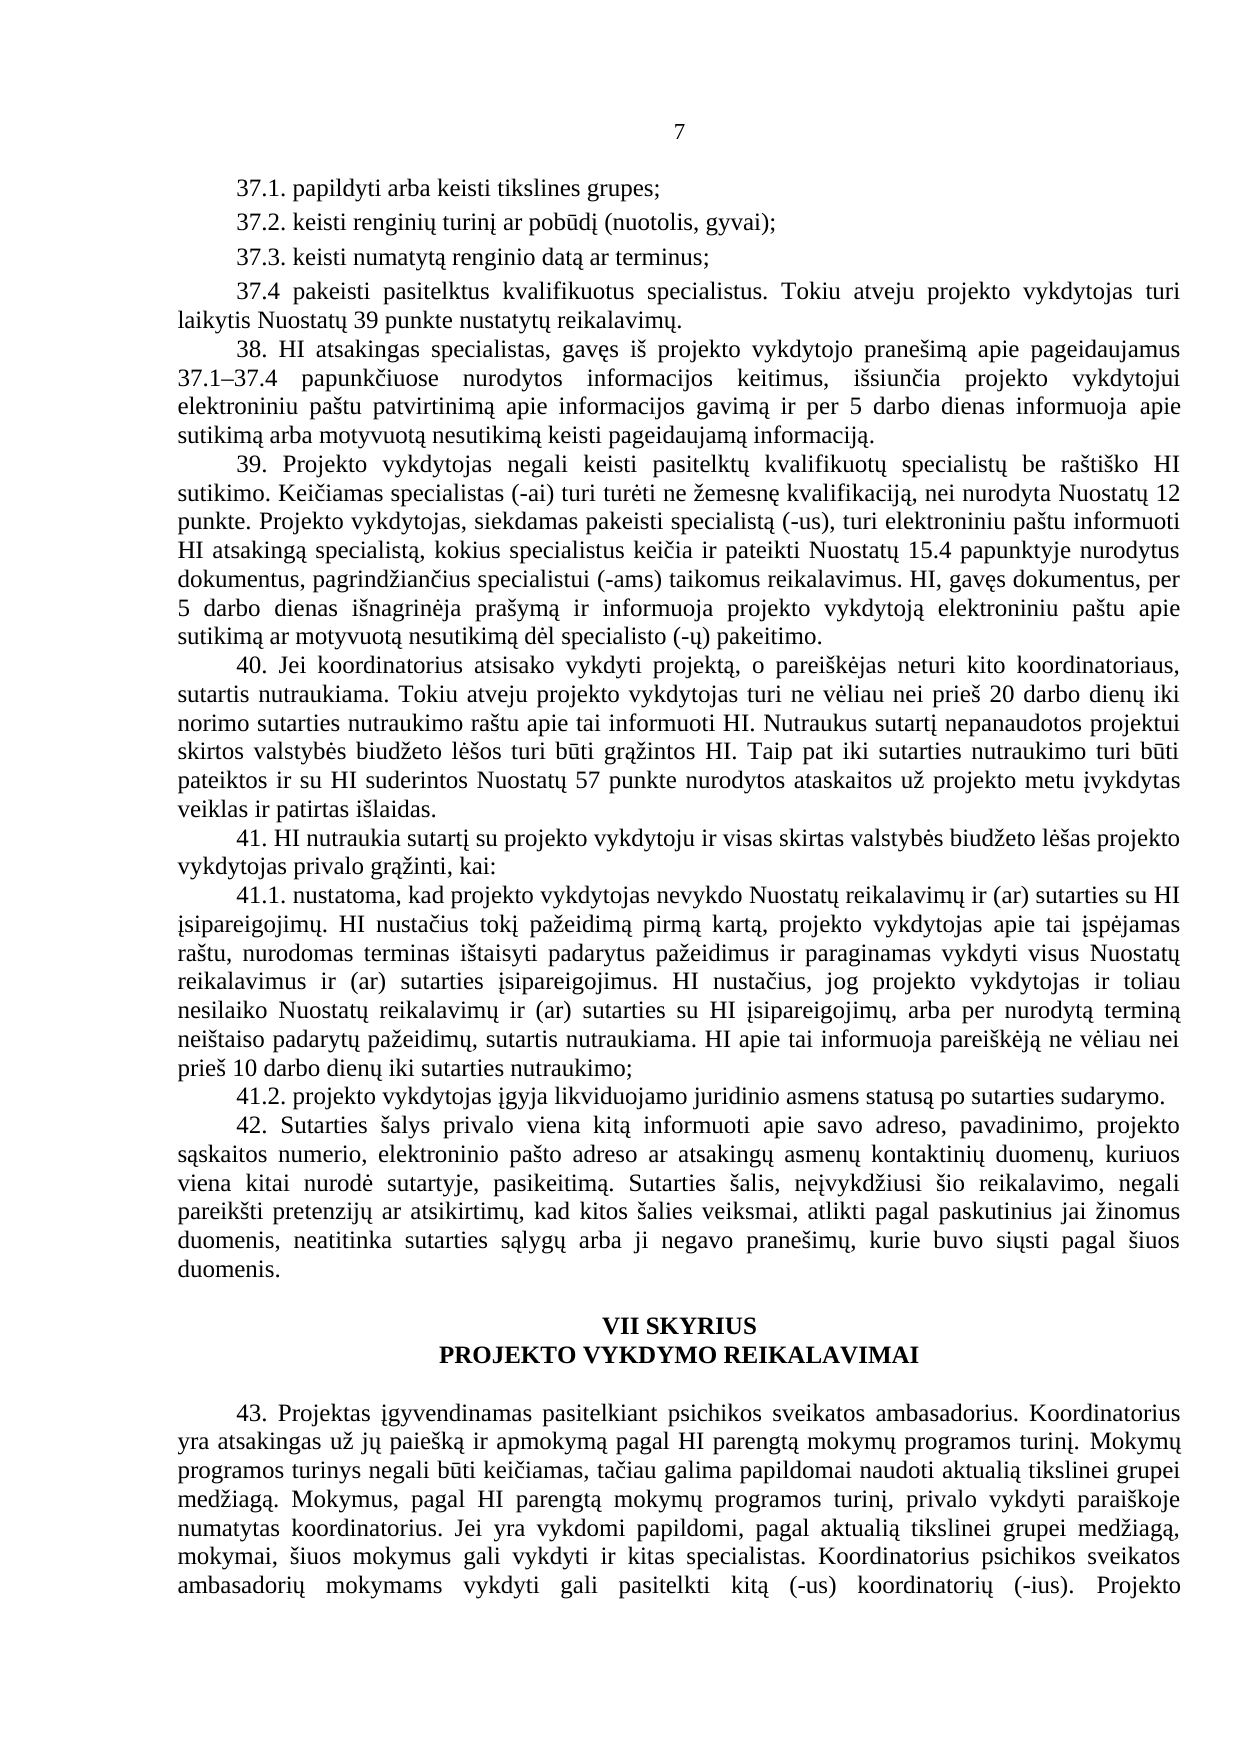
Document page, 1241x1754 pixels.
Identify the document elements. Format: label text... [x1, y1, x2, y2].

text 42. Sutarties šalys privalo viena kitą informuoti apie savo adreso, pavadinimo, projekto sąskaitos numerio, elektroninio pašto adreso ar atsakingų asmenų kontaktinių duomenų, kuriuos viena kitai nurodė sutartyje, pasikeitimą. Sutarties šalis, neįvykdžiusi šio reikalavimo, negali pareikšti pretenzijų ar atsikirtimų, kad kitos šalies veiksmai, atlikti pagal paskutinius jai žinomus duomenis, neatitinka sutarties sąlygų arba ji negavo pranešimų, kurie buvo siųsti pagal šiuos duomenis. [177, 1110, 1181, 1283]
text 39. Projekto vykdytojas negali keisti pasitelktų kvalifikuotų specialistų be raštiško HI sutikimo. Keičiamas specialistas (-ai) turi turėti ne žemesnę kvalifikaciją, nei nurodyta Nuostatų 12 punkte. Projekto vykdytojas, siekdamas pakeisti specialistą (-us), turi elektroniniu paštu informuoti HI atsakingą specialistą, kokius specialistus keičia ir pateikti Nuostatų 15.4 papunktyje nurodytus dokumentus, pagrindžiančius specialistui (-ams) taikomus reikalavimus. HI, gavęs dokumentus, per 5 darbo dienas išnagrinėja prašymą ir informuoja projekto vykdytoją elektroniniu paštu apie sutikimą ar motyvuotą nesutikimą dėl specialisto (-ų) pakeitimo. [177, 449, 1181, 650]
text 37.2. keisti renginių turinį ar pobūdį (nuotolis, gyvai); [177, 207, 1181, 236]
text 37.3. keisti numatytą renginio datą ar terminus; [177, 242, 1181, 271]
text 41. HI nutraukia sutartį su projekto vykdytoju ir visas skirtas valstybės biudžeto lėšas projekto vykdytojas privalo grąžinti, kai: [177, 823, 1181, 880]
text 43. Projektas įgyvendinamas pasitelkiant psichikos sveikatos ambasadorius. Koordinatorius yra atsakingas už jų paiešką ir apmokymą pagal HI parengtą mokymų programos turinį. Mokymų programos turinys negali būti keičiamas, tačiau galima papildomai naudoti aktualią tikslinei grupei medžiagą. Mokymus, pagal HI parengtą mokymų programos turinį, privalo vykdyti paraiškoje numatytas koordinatorius. Jei yra vykdomi papildomi, pagal aktualią tikslinei grupei medžiagą, mokymai, šiuos mokymus gali vykdyti ir kitas specialistas. Koordinatorius psichikos sveikatos ambasadorių mokymams vykdyti gali pasitelkti kitą (-us) koordinatorių (-ius). Projekto [177, 1398, 1181, 1599]
text VII SKYRIUS [177, 1311, 1181, 1340]
text 38. HI atsakingas specialistas, gavęs iš projekto vykdytojo pranešimą apie pageidaujamus 37.1–37.4 papunkčiuose nurodytos informacijos keitimus, išsiunčia projekto vykdytojui elektroniniu paštu patvirtinimą apie informacijos gavimą ir per 5 darbo dienas informuoja apie sutikimą arba motyvuotą nesutikimą keisti pageidaujamą informaciją. [177, 334, 1181, 449]
text 37.1. papildyti arba keisti tikslines grupes; [177, 173, 1181, 202]
text 40. Jei koordinatorius atsisako vykdyti projektą, o pareiškėjas neturi kito koordinatoriaus, sutartis nutraukiama. Tokiu atveju projekto vykdytojas turi ne vėliau nei prieš 20 darbo dienų iki norimo sutarties nutraukimo raštu apie tai informuoti HI. Nutraukus sutartį nepanaudotos projektui skirtos valstybės biudžeto lėšos turi būti grąžintos HI. Taip pat iki sutarties nutraukimo turi būti pateiktos ir su HI suderintos Nuostatų 57 punkte nurodytos ataskaitos už projekto metu įvykdytas veiklas ir patirtas išlaidas. [177, 650, 1181, 823]
text 41.2. projekto vykdytojas įgyja likviduojamo juridinio asmens statusą po sutarties sudarymo. [177, 1081, 1181, 1110]
text 41.1. nustatoma, kad projekto vykdytojas nevykdo Nuostatų reikalavimų ir (ar) sutarties su HI įsipareigojimų. HI nustačius tokį pažeidimą pirmą kartą, projekto vykdytojas apie tai įspėjamas raštu, nurodomas terminas ištaisyti padarytus pažeidimus ir paraginamas vykdyti visus Nuostatų reikalavimus ir (ar) sutarties įsipareigojimus. HI nustačius, jog projekto vykdytojas ir toliau nesilaiko Nuostatų reikalavimų ir (ar) sutarties su HI įsipareigojimų, arba per nurodytą terminą neištaiso padarytų pažeidimų, sutartis nutraukiama. HI apie tai informuoja pareiškėją ne vėliau nei prieš 10 darbo dienų iki sutarties nutraukimo; [177, 880, 1181, 1081]
text 37.4 pakeisti pasitelktus kvalifikuotus specialistus. Tokiu atveju projekto vykdytojas turi laikytis Nuostatų 39 punkte nustatytų reikalavimų. [177, 276, 1181, 334]
text PROJEKTO VYKDYMO REIKALAVIMAI [177, 1340, 1181, 1369]
